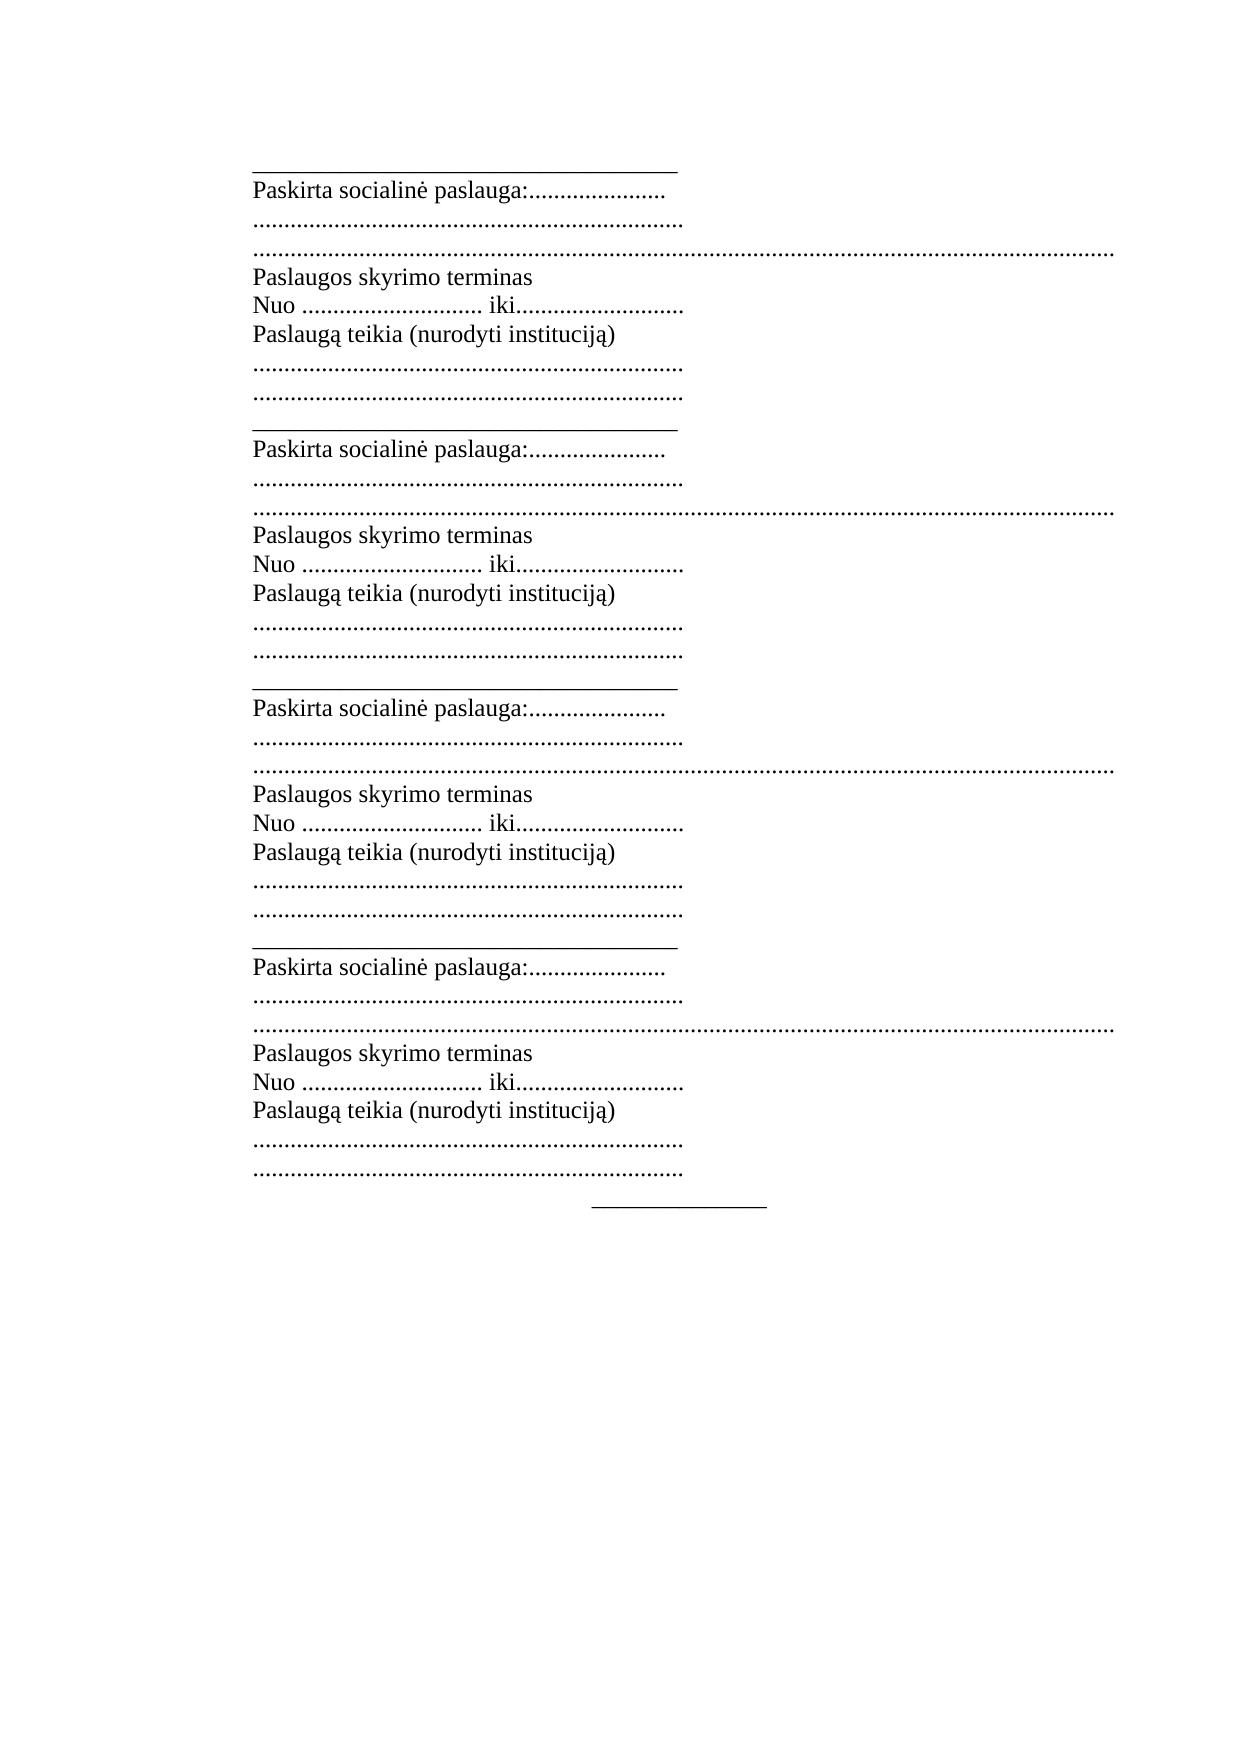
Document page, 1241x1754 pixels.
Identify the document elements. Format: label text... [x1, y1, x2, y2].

text ..................................................................... [177, 894, 1181, 923]
text Paskirta socialinė paslauga:...................... [177, 434, 1181, 463]
text __________________________________ [177, 406, 1181, 434]
text Paskirta socialinė paslauga:...................... [177, 952, 1181, 981]
text ..................................................................... [177, 348, 1181, 377]
text ..................................................................... [177, 1124, 1181, 1153]
text ..................................................................... [177, 636, 1181, 664]
text Paskirta socialinė paslauga:...................... [177, 693, 1181, 722]
text ..................................................................... [177, 463, 1181, 492]
text Paslaugą teikia (nurodyti instituciją) [177, 1096, 1181, 1124]
text ..................................................................... [177, 204, 1181, 233]
text ..................................................................... [177, 722, 1181, 751]
text ..................................................................... [177, 377, 1181, 406]
text ..................................................................... [177, 607, 1181, 636]
text Paslaugos skyrimo terminas [177, 521, 1181, 549]
text Paslaugos skyrimo terminas [177, 1038, 1181, 1067]
text .......................................................................................................................................... [177, 492, 1181, 521]
text .......................................................................................................................................... [177, 751, 1181, 779]
text Paslaugą teikia (nurodyti instituciją) [177, 578, 1181, 607]
text __________________________________ [177, 923, 1181, 952]
text Nuo ............................. iki........................... [177, 291, 1181, 319]
text ______________ [177, 1182, 1181, 1211]
text .......................................................................................................................................... [177, 233, 1181, 262]
text Paslaugą teikia (nurodyti instituciją) [177, 837, 1181, 866]
text ..................................................................... [177, 981, 1181, 1009]
text Nuo ............................. iki........................... [177, 1067, 1181, 1096]
text __________________________________ [177, 147, 1181, 176]
text Nuo ............................. iki........................... [177, 549, 1181, 578]
text Paslaugą teikia (nurodyti instituciją) [177, 319, 1181, 348]
text __________________________________ [177, 664, 1181, 693]
text ..................................................................... [177, 1153, 1181, 1182]
text Paslaugos skyrimo terminas [177, 779, 1181, 808]
text Paslaugos skyrimo terminas [177, 262, 1181, 291]
text .......................................................................................................................................... [177, 1009, 1181, 1038]
text ..................................................................... [177, 866, 1181, 894]
text Paskirta socialinė paslauga:...................... [177, 176, 1181, 204]
text Nuo ............................. iki........................... [177, 808, 1181, 837]
